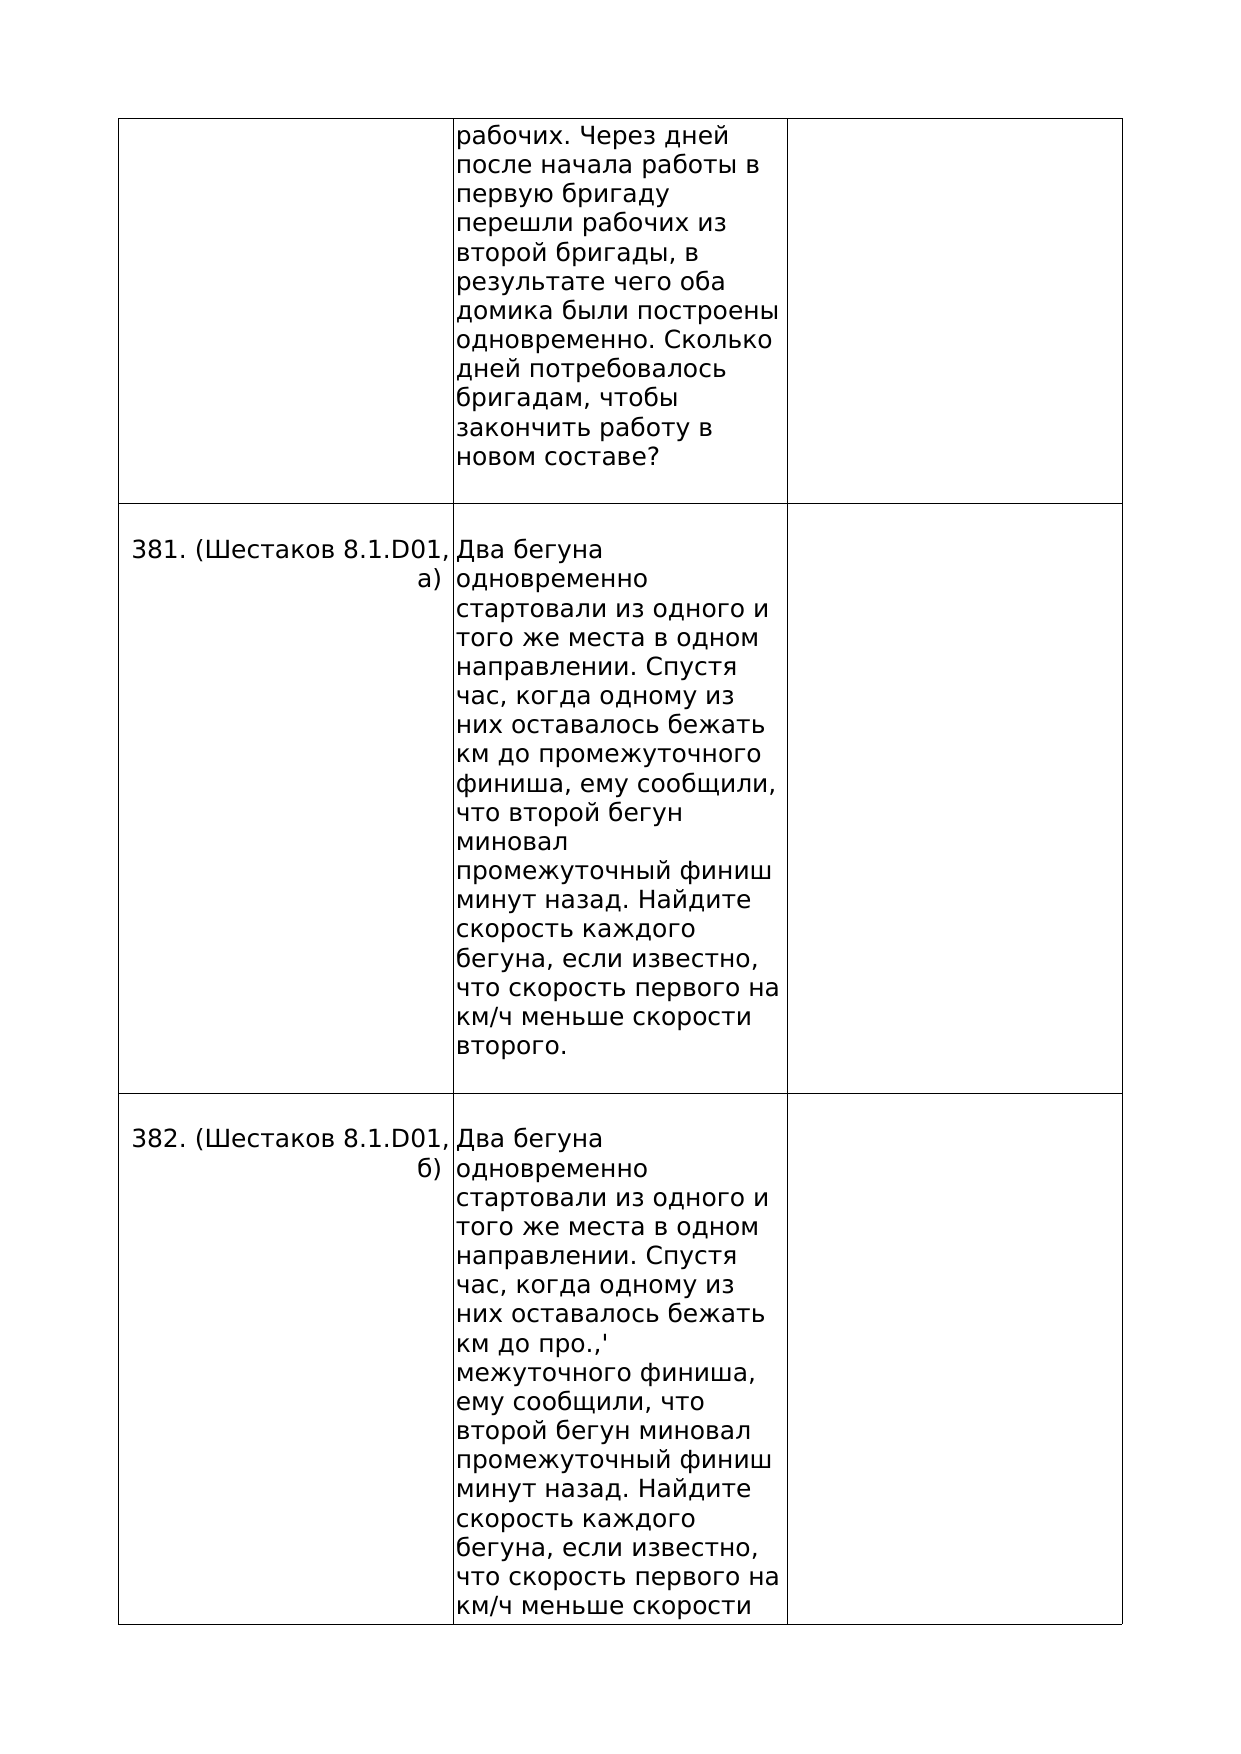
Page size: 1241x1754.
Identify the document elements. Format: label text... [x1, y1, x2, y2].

table_cell [788, 504, 1122, 1092]
table_cell [788, 1094, 1122, 1623]
table_cell 381. (Шестаков 8.1.D01, а) [119, 504, 453, 1092]
table_cell [788, 119, 1122, 503]
table_cell Два бегуна одновременно стартовали из одного и того же места в одном направлении. Спустя час, когда одному из них оставалось бежать км до про.,' межуточного финиша, ему сообщили, что второй бегун миновал промежуточный финиш минут назад. Найдите скорость каждого бегуна, если известно, что скорость первого на км/ч меньше скорости [454, 1094, 787, 1623]
table_cell Два бегуна одновременно стартовали из одного и того же места в одном направлении. Спустя час, когда одному из них оставалось бежать км до промежуточного финиша, ему сообщили, что второй бегун миновал промежуточный финиш минут назад. Найдите скорость каждого бегуна, если известно, что скорость первого на км/ч меньше скорости второго. [454, 504, 787, 1092]
table_cell [119, 119, 453, 503]
table_cell 382. (Шестаков 8.1.D01, б) [119, 1094, 453, 1623]
table_cell - рабочих. Через дней после начала работы в первую бригаду перешли рабочих из второй бригады, в результате чего оба домика были построены одновременно. Сколько дней потребовалось бригадам, чтобы закончить работу в новом составе? [454, 119, 787, 503]
